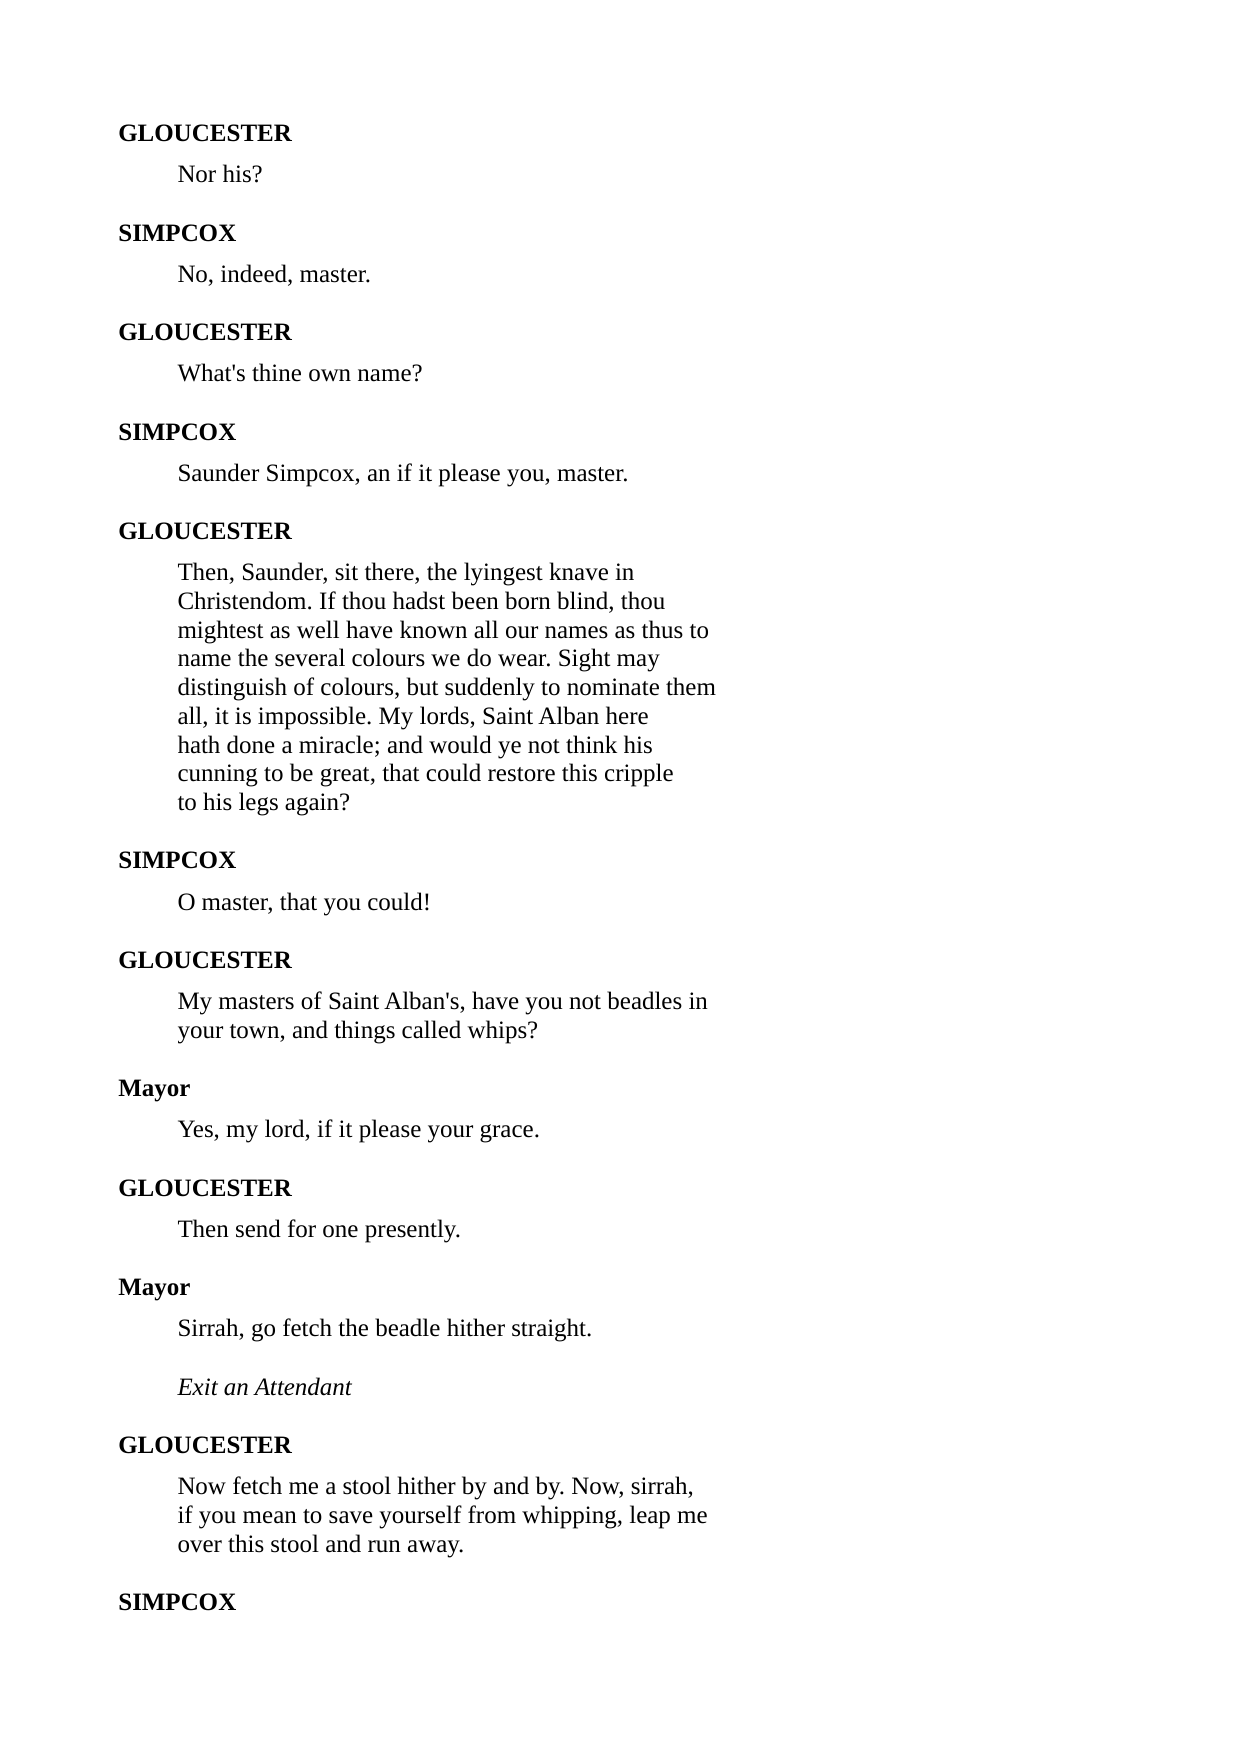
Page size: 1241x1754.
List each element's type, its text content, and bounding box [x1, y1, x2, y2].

text SIMPCOX [118, 846, 1122, 874]
text Then, Saunder, sit there, the lyingest knave in Christendom. If thou hadst been born blind, thou mightest as well have known all our names as thus to name the several colours we do wear. Sight may distinguish of colours, but suddenly to nominate them all, it is impossible. My lords, Saint Alban here hath done a miracle; and would ye not think his cunning to be great, that could restore this cripple to his legs again? [177, 557, 1063, 816]
text Yes, my lord, if it please your grace. [177, 1114, 1063, 1143]
text GLOUCESTER [118, 317, 1122, 346]
text Nor his? [177, 159, 1063, 188]
text Mayor [118, 1272, 1122, 1301]
text My masters of Saint Alban's, have you not beadles in your town, and things called whips? [177, 986, 1063, 1044]
text GLOUCESTER [118, 1173, 1122, 1201]
text What's thine own name? [177, 358, 1063, 387]
text GLOUCESTER [118, 516, 1122, 545]
text O master, that you could! [177, 887, 1063, 916]
text GLOUCESTER [118, 1430, 1122, 1459]
text Mayor [118, 1073, 1122, 1102]
text SIMPCOX [118, 1587, 1122, 1616]
text SIMPCOX [118, 218, 1122, 246]
text Now fetch me a stool hither by and by. Now, sirrah, if you mean to save yourself from whipping, leap me over this stool and run away. [177, 1471, 1063, 1557]
text Sirrah, go fetch the beadle hither straight. [177, 1313, 1063, 1342]
text Saunder Simpcox, an if it please you, master. [177, 458, 1063, 487]
text Then send for one presently. [177, 1214, 1063, 1243]
text No, indeed, master. [177, 259, 1063, 288]
text GLOUCESTER [118, 118, 1122, 147]
text Exit an Attendant [177, 1372, 1063, 1400]
text SIMPCOX [118, 417, 1122, 445]
text GLOUCESTER [118, 945, 1122, 974]
